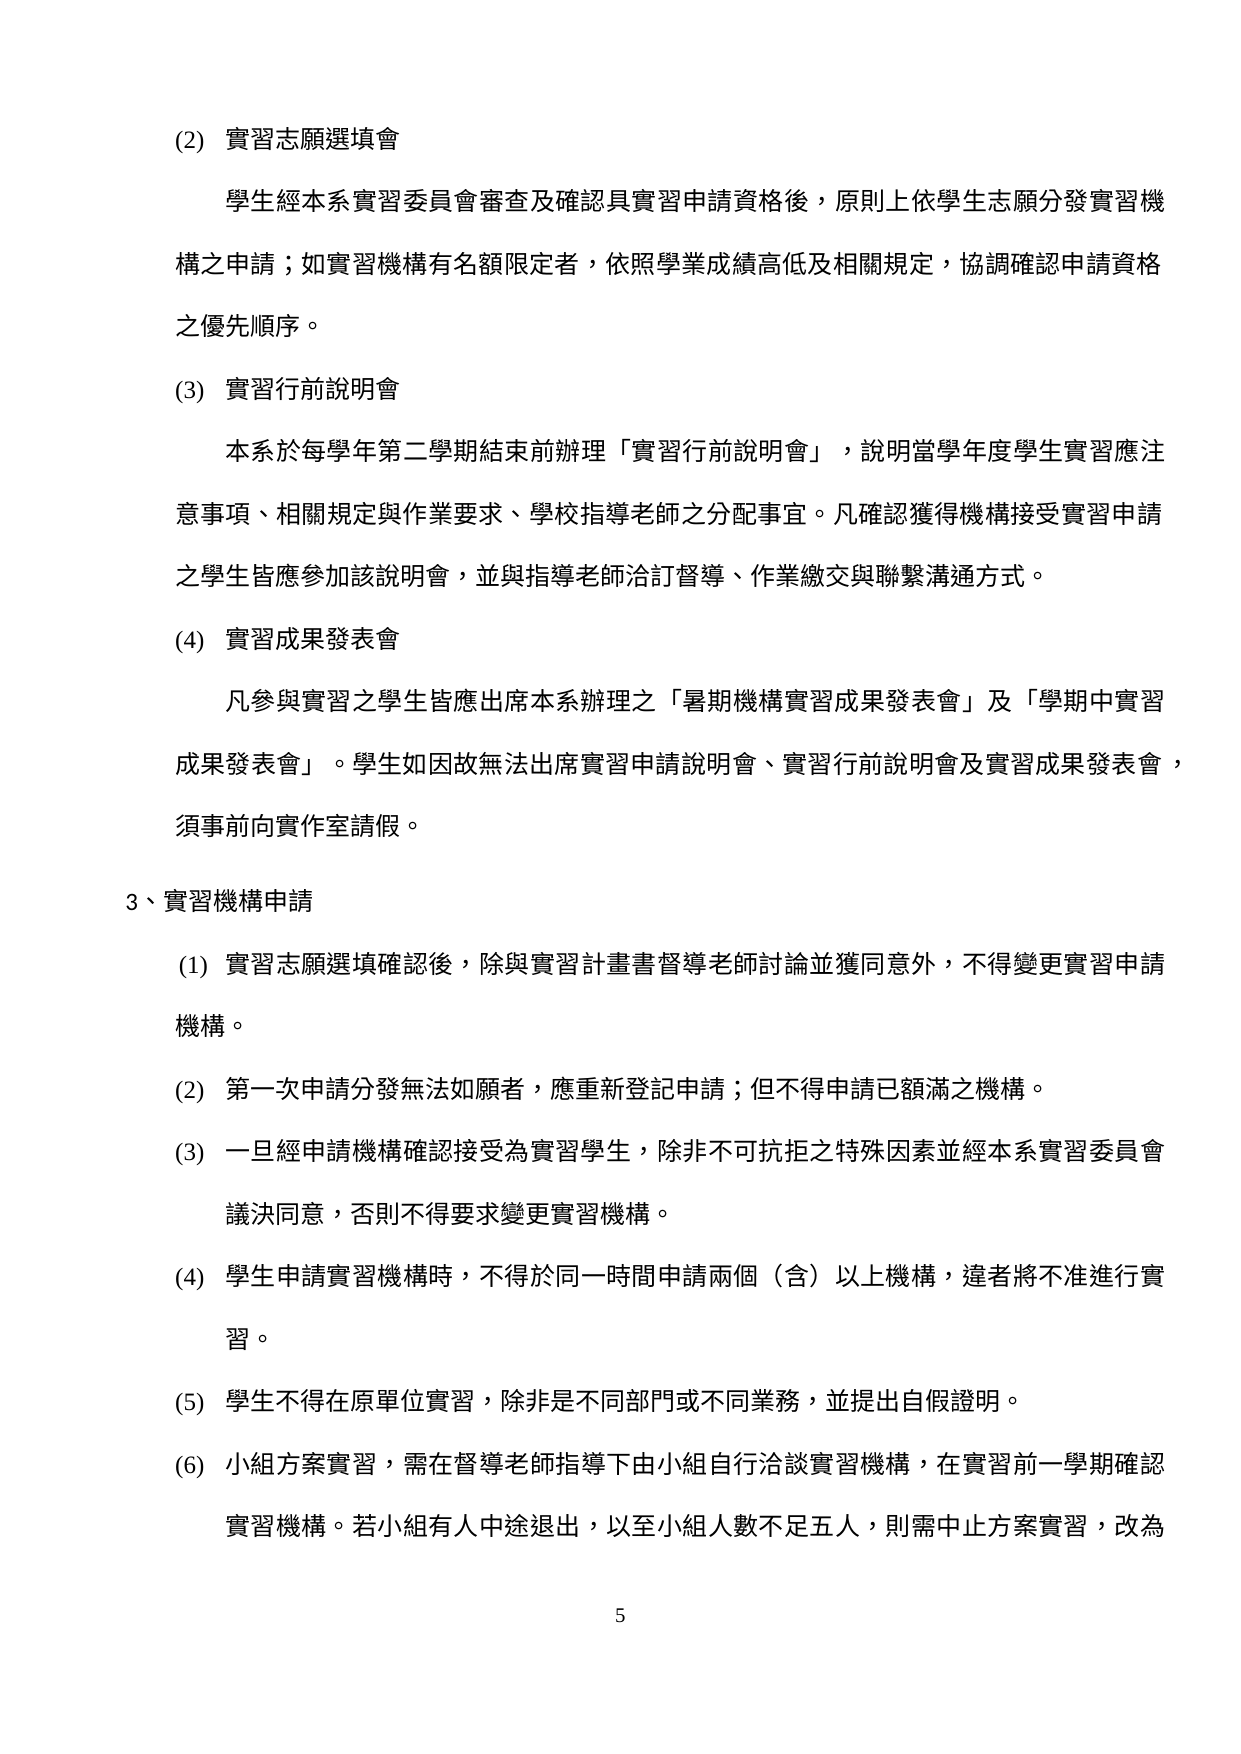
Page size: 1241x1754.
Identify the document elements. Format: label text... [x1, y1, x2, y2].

list 實習機構申請 [125, 858, 1165, 921]
text 學生經本系實習委員會審查及確認具實習申請資格後，原則上依學生志願分發實習機構之申請；如實習機構有名額限定者，依照學業成績高低及相關規定，協調確認申請資格之優先順序。 [175, 158, 1165, 346]
list 一旦經申請機構確認接受為實習學生，除非不可抗拒之特殊因素並經本系實習委員會議決同意，否則不得要求變更實習機構。 [175, 1108, 1165, 1233]
list 第一次申請分發無法如願者，應重新登記申請；但不得申請已額滿之機構。 [175, 1046, 1165, 1108]
list 學生申請實習機構時，不得於同一時間申請兩個（含）以上機構，違者將不准進行實習。 [175, 1233, 1165, 1358]
list 實習志願選填會 [175, 96, 1165, 158]
list 實習成果發表會 [175, 596, 1165, 658]
text 本系於每學年第二學期結束前辦理「實習行前說明會」，說明當學年度學生實習應注意事項、相關規定與作業要求、學校指導老師之分配事宜。凡確認獲得機構接受實習申請之學生皆應參加該說明會，並與指導老師洽訂督導、作業繳交與聯繫溝通方式。 [175, 408, 1165, 596]
list 小組方案實習，需在督導老師指導下由小組自行洽談實習機構，在實習前一學期確認實習機構。若小組有人中途退出，以至小組人數不足五人，則需中止方案實習，改為 [175, 1421, 1165, 1546]
list 實習行前說明會 [175, 346, 1165, 408]
text 凡參與實習之學生皆應出席本系辦理之「暑期機構實習成果發表會」及「學期中實習成果發表會」。學生如因故無法出席實習申請說明會、實習行前說明會及實習成果發表會，須事前向實作室請假。 [175, 658, 1165, 846]
list 學生不得在原單位實習，除非是不同部門或不同業務，並提出自假證明。 [175, 1358, 1165, 1421]
list 實習志願選填確認後，除與實習計畫書督導老師討論並獲同意外，不得變更實習申請機構。 [175, 921, 1165, 1046]
